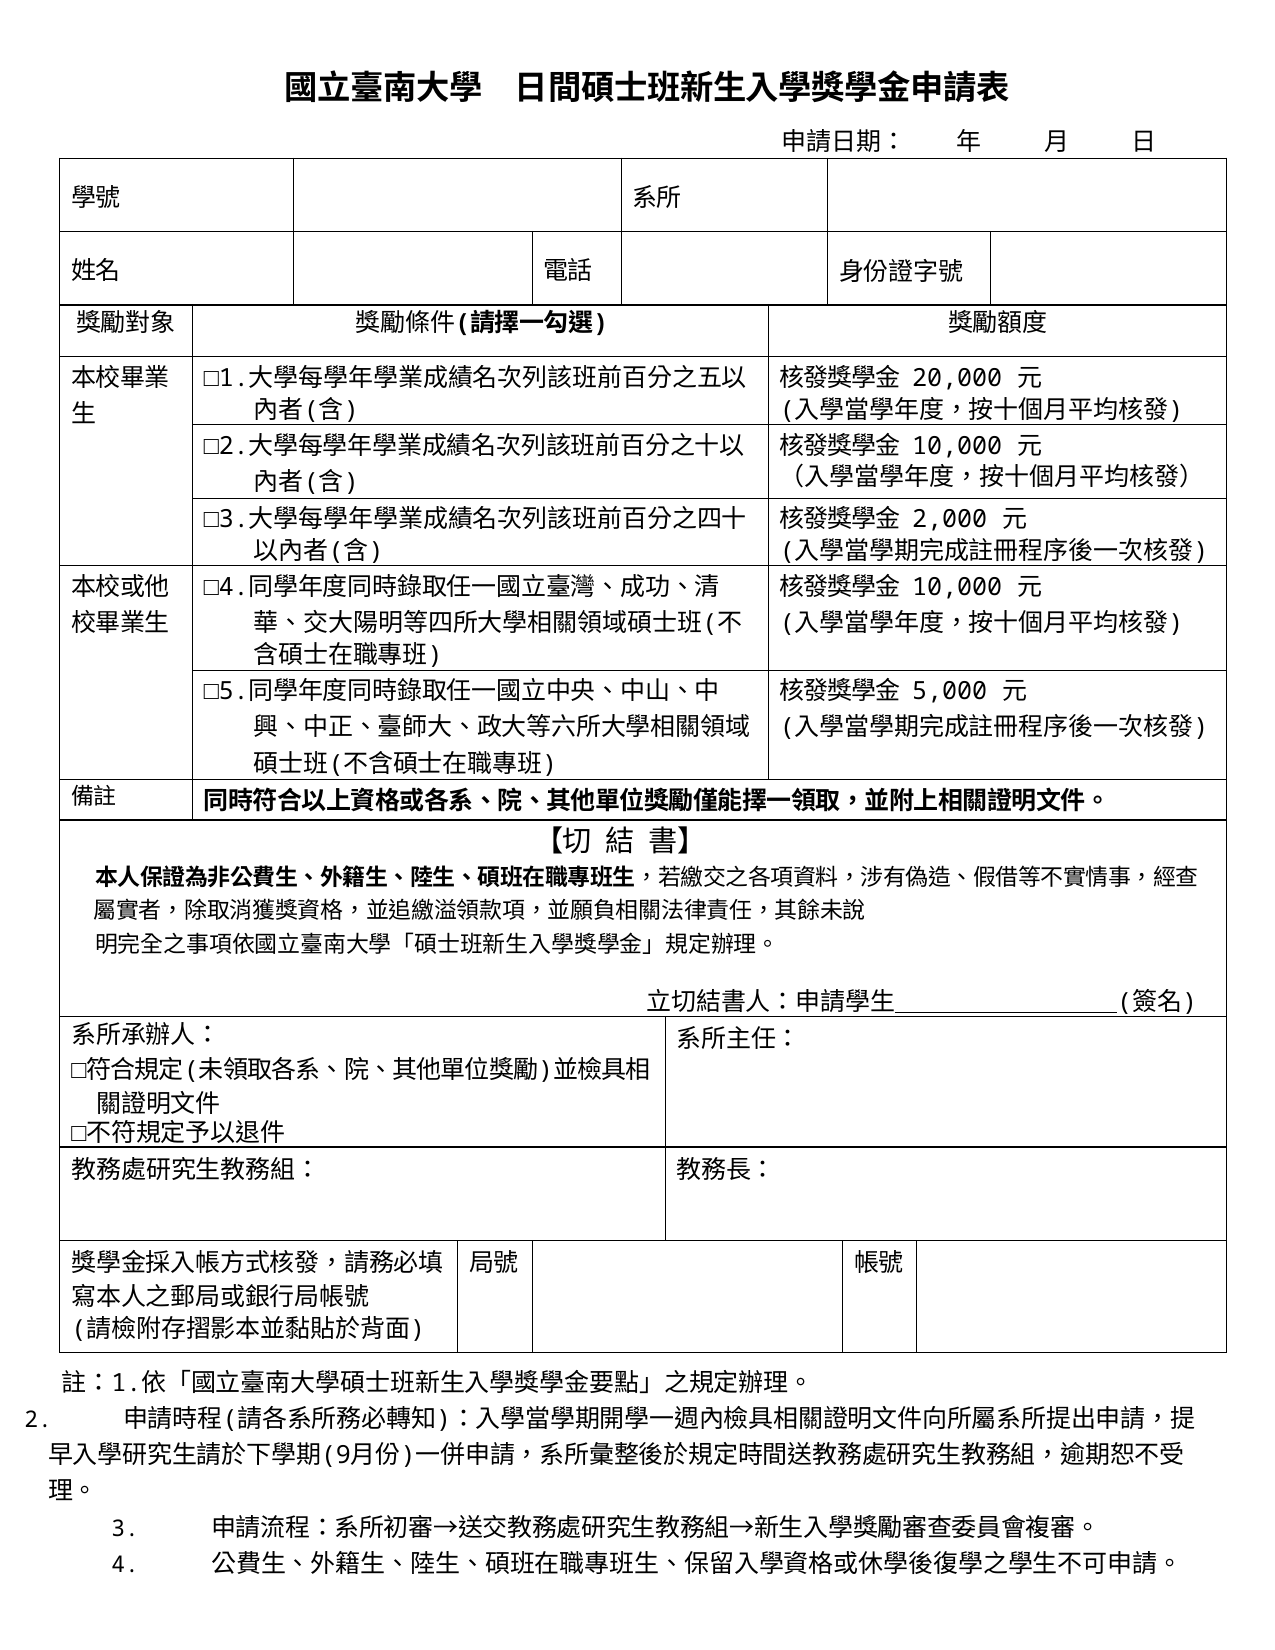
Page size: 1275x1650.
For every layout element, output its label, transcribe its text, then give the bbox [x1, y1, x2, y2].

table_cell 同時符合以上資格或各系、院、其他單位獎勵僅能擇一領取，並附上相關證明文件。 [193, 780, 1226, 819]
table_cell 核發獎學金 20,000 元 (入學當學年度，按十個月平均核發) [769, 357, 1226, 424]
table_header 系所 [622, 159, 827, 231]
text 申請日期： 年 月 日 [781, 121, 1237, 157]
table_cell [533, 1241, 842, 1352]
table_cell 系所承辦人： □符合規定(未領取各系、院、其他單位獎勵)並檢具相關證明文件 □不符規定予以退件 [60, 1017, 665, 1146]
table_cell 獎勵條件(請擇一勾選) [193, 306, 768, 356]
table_cell □1.大學每學年學業成績名次列該班前百分之五以 內者(含) [193, 357, 768, 424]
table_cell 本校或他校畢業生 [60, 566, 192, 779]
table_header [828, 159, 1226, 231]
table_cell [294, 232, 532, 304]
table_cell 帳號 [843, 1241, 916, 1352]
table_cell [917, 1241, 1226, 1352]
table_cell □5.同學年度同時錄取任一國立中央、中山、中 興、中正、臺師大、政大等六所大學相關領域碩士班(不含碩士在職專班) [193, 671, 768, 779]
table_cell 獎勵對象 [60, 306, 192, 356]
table_header [294, 159, 621, 231]
list 申請時程(請各系所務必轉知)：入學當學期開學一週內檢具相關證明文件向所屬系所提出申請，提早入學研究生請於下學期(9月份)一併申請，系所彙整後於規定時間送教務處研究生教務組，逾期恕不受理。 [24, 1398, 1198, 1507]
table_cell 核發獎學金 10,000 元 (入學當學年度，按十個月平均核發) [769, 566, 1226, 669]
table_cell 局號 [458, 1241, 532, 1352]
text 國立臺南大學 日間碩士班新生入學獎學金申請表 [48, 61, 1227, 109]
table_cell 教務處研究生教務組： [60, 1148, 665, 1240]
table_cell 核發獎學金 10,000 元 （入學當學年度，按十個月平均核發） [769, 425, 1226, 498]
table_cell [622, 232, 827, 304]
table_header 學號 [60, 159, 293, 231]
table_cell 本校畢業生 [60, 357, 192, 565]
table_cell 身份證字號 [828, 232, 990, 304]
table_cell 姓名 [60, 232, 293, 304]
table_cell 核發獎學金 2,000 元 (入學當學期完成註冊程序後一次核發) [769, 499, 1226, 565]
table_cell □4.同學年度同時錄取任一國立臺灣、成功、清華、交大陽明等四所大學相關領域碩士班(不 含碩士在職專班) [193, 566, 768, 669]
table_cell 系所主任： [666, 1017, 1226, 1146]
table_cell □2.大學每學年學業成績名次列該班前百分之十以內者(含) [193, 425, 768, 498]
table_cell 核發獎學金 5,000 元 (入學當學期完成註冊程序後一次核發) [769, 671, 1226, 779]
list 公費生、外籍生、陸生、碩班在職專班生、保留入學資格或休學後復學之學生不可申請。 [111, 1543, 1237, 1579]
table_cell □3.大學每學年學業成績名次列該班前百分之四十 以內者(含) [193, 499, 768, 565]
table_cell 教務長： [666, 1148, 1226, 1240]
table_cell 【切 結 書】 本人保證為非公費生、外籍生、陸生、碩班在職專班生，若繳交之各項資料，涉有偽造、假借等不實情事，經查屬實者，除取消獲獎資格，並追繳溢領款項，並願負相關法律責任，其餘未說 明完全之事項依國立臺南大學「碩士班新生入學獎學金」規定辦理。 立切結書人：申請學生 (簽名) [60, 821, 1226, 1016]
table_cell 備註 [60, 780, 192, 819]
list 申請流程：系所初審→送交教務處研究生教務組→新生入學獎勵審查委員會複審。 [111, 1507, 1237, 1543]
table_cell [991, 232, 1226, 304]
text 註：1.依「國立臺南大學碩士班新生入學獎學金要點」之規定辦理。 [61, 1362, 1237, 1398]
table_cell 獎學金採入帳方式核發，請務必填寫本人之郵局或銀行局帳號 (請檢附存摺影本並黏貼於背面) [60, 1241, 457, 1352]
table_cell 電話 [533, 232, 621, 304]
table_cell 獎勵額度 [769, 306, 1226, 356]
